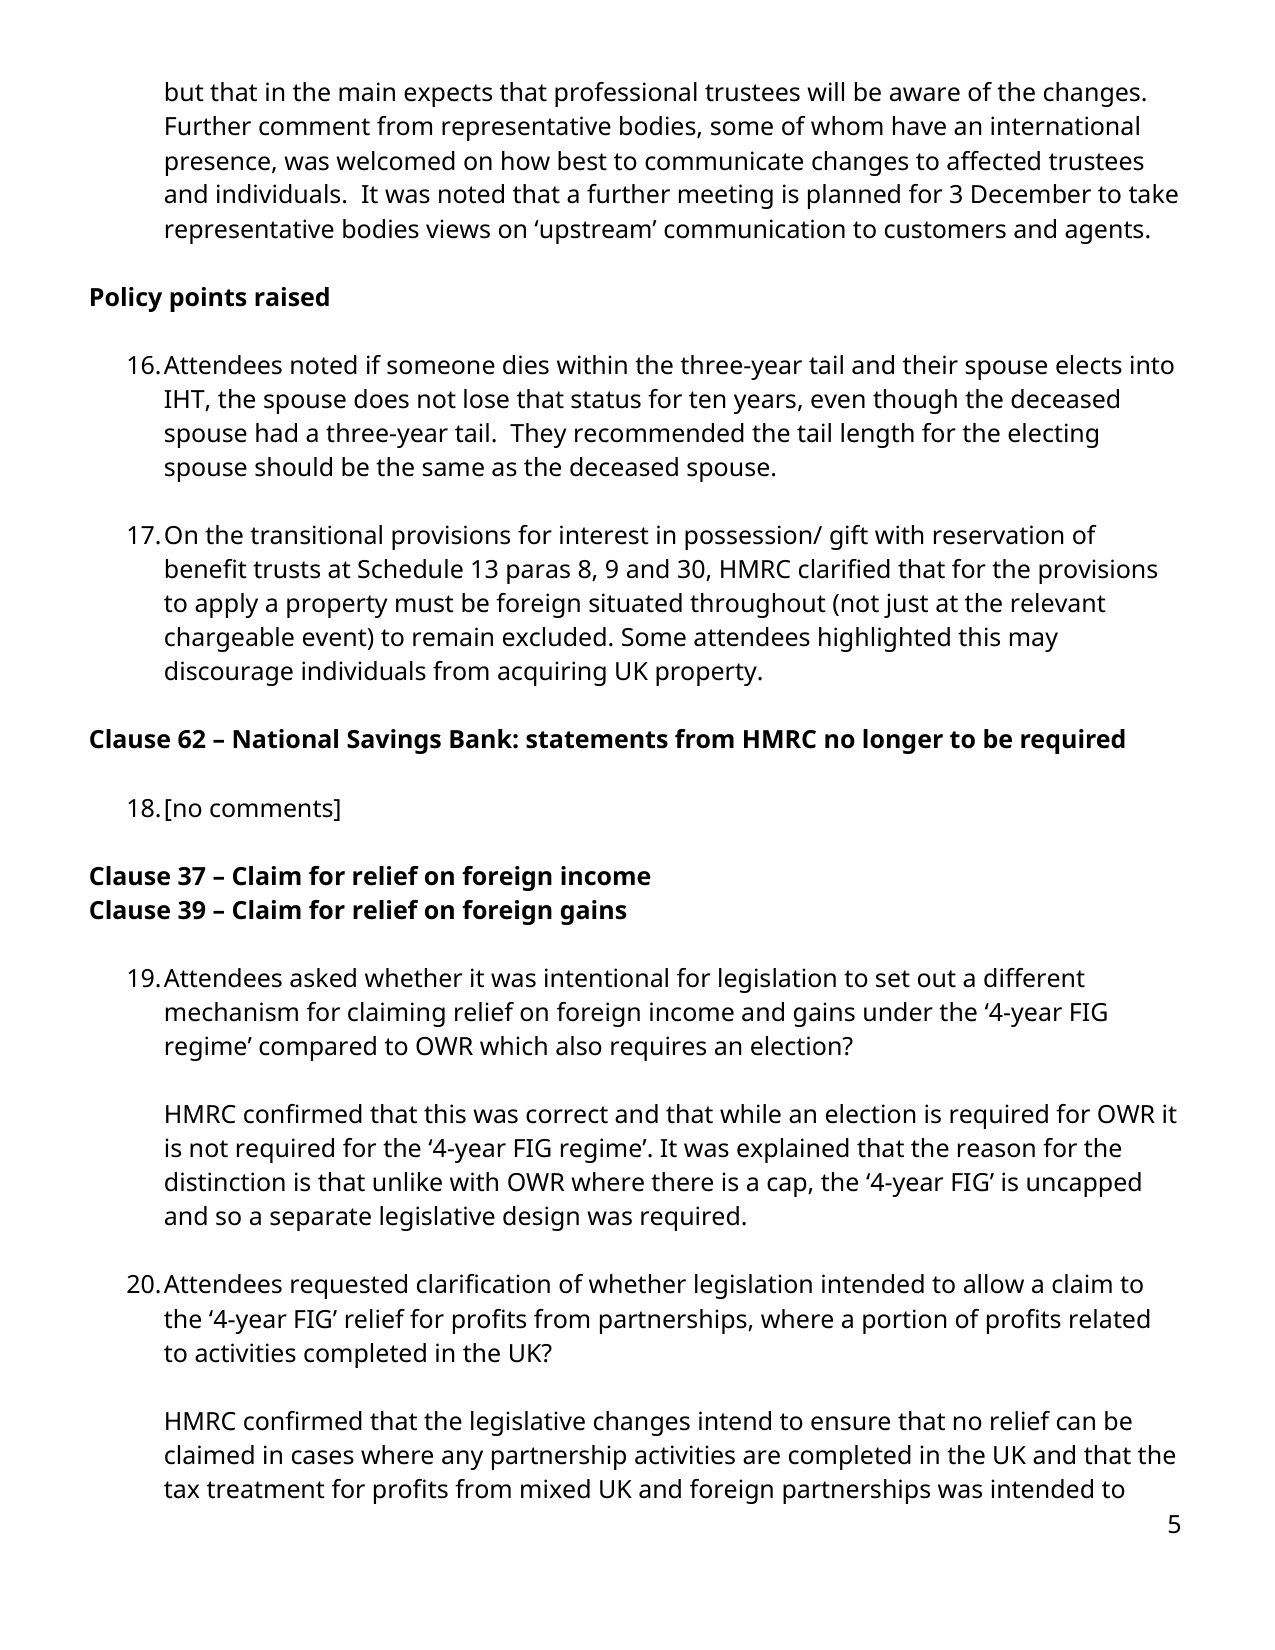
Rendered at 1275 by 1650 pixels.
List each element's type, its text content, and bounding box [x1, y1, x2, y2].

list [no comments] [126, 790, 1181, 824]
list Attendees requested clarification of whether legislation intended to allow a claim to the ‘4-year FIG’ relief for profits from partnerships, where a portion of profits related to activities completed in the UK? HMRC confirmed that the legislative changes intend to ensure that no relief can be claimed in cases where any partnership activities are completed in the UK and that the tax treatment for profits from mixed UK and foreign partnerships was intended to [126, 1267, 1181, 1506]
list Attendees noted if someone dies within the three-year tail and their spouse elects into IHT, the spouse does not lose that status for ten years, even though the deceased spouse had a three-year tail. They recommended the tail length for the electing spouse should be the same as the deceased spouse. [126, 347, 1181, 484]
text Clause 39 – Claim for relief on foreign gains [89, 892, 1181, 927]
text Clause 37 – Claim for relief on foreign income [89, 858, 1181, 892]
list On the transitional provisions for interest in possession/ gift with reservation of benefit trusts at Schedule 13 paras 8, 9 and 30, HMRC clarified that for the provisions to apply a property must be foreign situated throughout (not just at the relevant chargeable event) to remain excluded. Some attendees highlighted this may discourage individuals from acquiring UK property. [126, 518, 1181, 688]
list Attendees asked whether it was intentional for legislation to set out a different mechanism for claiming relief on foreign income and gains under the ‘4-year FIG regime’ compared to OWR which also requires an election? HMRC confirmed that this was correct and that while an election is required for OWR it is not required for the ‘4-year FIG regime’. It was explained that the reason for the distinction is that unlike with OWR where there is a cap, the ‘4-year FIG’ is uncapped and so a separate legislative design was required. [126, 961, 1181, 1267]
text Clause 62 – National Savings Bank: statements from HMRC no longer to be required [89, 722, 1181, 756]
text Policy points raised [89, 279, 1181, 313]
text but that in the main expects that professional trustees will be aware of the changes. Further comment from representative bodies, some of whom have an international presence, was welcomed on how best to communicate changes to affected trustees and individuals. It was noted that a further meeting is planned for 3 December to take representative bodies views on ‘upstream’ communication to customers and agents. [164, 75, 1181, 245]
